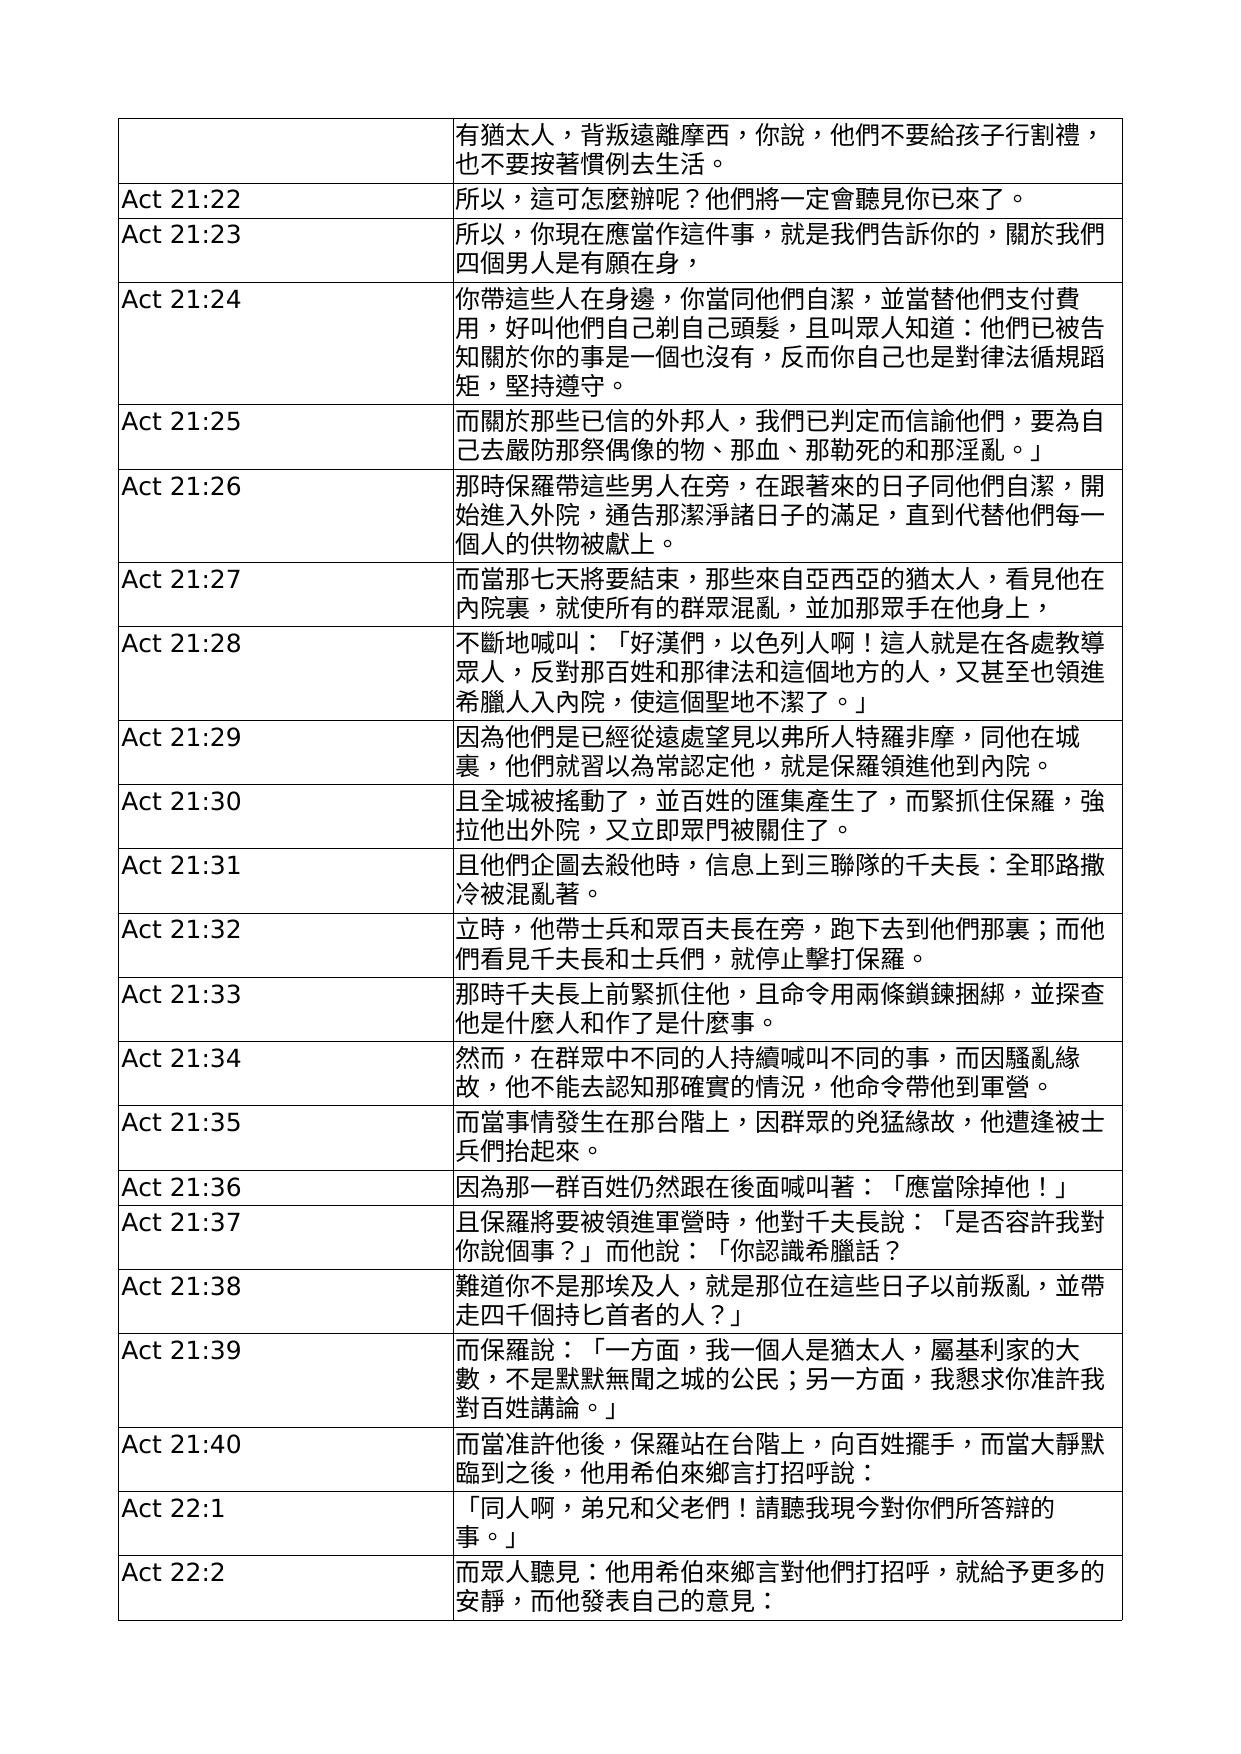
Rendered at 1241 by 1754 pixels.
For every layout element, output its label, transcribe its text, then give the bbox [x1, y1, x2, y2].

table_cell Act 21:40 [119, 1428, 453, 1491]
table_cell Act 21:38 [119, 1270, 453, 1333]
table_cell 因為他們是已經從遠處望見以弗所人特羅非摩，同他在城裏，他們就習以為常認定他，就是保羅領進他到內院。 [454, 721, 1122, 784]
table_cell Act 21:32 [119, 914, 453, 977]
table_cell 然而，在群眾中不同的人持續喊叫不同的事，而因騷亂緣故，他不能去認知那確實的情況，他命令帶他到軍營。 [454, 1042, 1122, 1105]
table_cell Act 21:28 [119, 627, 453, 720]
table_cell Act 21:27 [119, 563, 453, 626]
table_cell 且保羅將要被領進軍營時，他對千夫長說：「是否容許我對你說個事？」而他說：「你認識希臘話？ [454, 1206, 1122, 1269]
table_cell Act 21:25 [119, 405, 453, 469]
table_cell Act 22:1 [119, 1492, 453, 1555]
table_cell Act 21:24 [119, 283, 453, 404]
table_cell Act 21:37 [119, 1206, 453, 1269]
table_cell 不斷地喊叫：「好漢們，以色列人啊！這人就是在各處教導眾人，反對那百姓和那律法和這個地方的人，又甚至也領進希臘人入內院，使這個聖地不潔了。」 [454, 627, 1122, 720]
table_cell Act 22:2 [119, 1556, 453, 1619]
table_cell 那時千夫長上前緊抓住他，且命令用兩條鎖鍊捆綁，並探查他是什麼人和作了是什麼事。 [454, 978, 1122, 1041]
table_cell Act 21:26 [119, 470, 453, 562]
table_cell Act 21:30 [119, 785, 453, 848]
table_cell 你帶這些人在身邊，你當同他們自潔，並當替他們支付費用，好叫他們自己剃自己頭髮，且叫眾人知道：他們已被告知關於你的事是一個也沒有，反而你自己也是對律法循規蹈矩，堅持遵守。 [454, 283, 1122, 404]
table_cell Act 21:39 [119, 1334, 453, 1427]
table_cell 「同人啊，弟兄和父老們！請聽我現今對你們所答辯的事。」 [454, 1492, 1122, 1555]
table_cell 所以，這可怎麼辦呢？他們將一定會聽見你已來了。 [454, 184, 1122, 217]
table_cell Act 21:33 [119, 978, 453, 1041]
table_cell 而當事情發生在那台階上，因群眾的兇猛緣故，他遭逢被士兵們抬起來。 [454, 1106, 1122, 1170]
table_cell 且他們企圖去殺他時，信息上到三聯隊的千夫長：全耶路撒冷被混亂著。 [454, 849, 1122, 913]
table_cell [119, 119, 453, 182]
table_cell 所以，你現在應當作這件事，就是我們告訴你的，關於我們四個男人是有願在身， [454, 219, 1122, 282]
table_cell Act 21:22 [119, 184, 453, 217]
table_cell 那時保羅帶這些男人在旁，在跟著來的日子同他們自潔，開始進入外院，通告那潔淨諸日子的滿足，直到代替他們每一個人的供物被獻上。 [454, 470, 1122, 562]
table_cell Act 21:34 [119, 1042, 453, 1105]
table_cell 而眾人聽見：他用希伯來鄉言對他們打招呼，就給予更多的安靜，而他發表自己的意見： [454, 1556, 1122, 1619]
table_cell 立時，他帶士兵和眾百夫長在旁，跑下去到他們那裏；而他們看見千夫長和士兵們，就停止擊打保羅。 [454, 914, 1122, 977]
table_cell 有猶太人，背叛遠離摩西，你說，他們不要給孩子行割禮，也不要按著慣例去生活。 [454, 119, 1122, 182]
table_cell 因為那一群百姓仍然跟在後面喊叫著：「應當除掉他！」 [454, 1171, 1122, 1205]
table_cell 而關於那些已信的外邦人，我們已判定而信諭他們，要為自己去嚴防那祭偶像的物、那血、那勒死的和那淫亂。」 [454, 405, 1122, 469]
table_cell Act 21:23 [119, 219, 453, 282]
table_cell 而當准許他後，保羅站在台階上，向百姓擺手，而當大靜默臨到之後，他用希伯來鄉言打招呼說： [454, 1428, 1122, 1491]
table_cell 而保羅說：「一方面，我一個人是猶太人，屬基利家的大數，不是默默無聞之城的公民；另一方面，我懇求你准許我對百姓講論。」 [454, 1334, 1122, 1427]
table_cell Act 21:36 [119, 1171, 453, 1205]
table_cell Act 21:35 [119, 1106, 453, 1170]
table_cell 且全城被搖動了，並百姓的匯集產生了，而緊抓住保羅，強拉他出外院，又立即眾門被關住了。 [454, 785, 1122, 848]
table_cell 難道你不是那埃及人，就是那位在這些日子以前叛亂，並帶走四千個持匕首者的人？」 [454, 1270, 1122, 1333]
table_cell Act 21:31 [119, 849, 453, 913]
table_cell 而當那七天將要結束，那些來自亞西亞的猶太人，看見他在內院裏，就使所有的群眾混亂，並加那眾手在他身上， [454, 563, 1122, 626]
table_cell Act 21:29 [119, 721, 453, 784]
